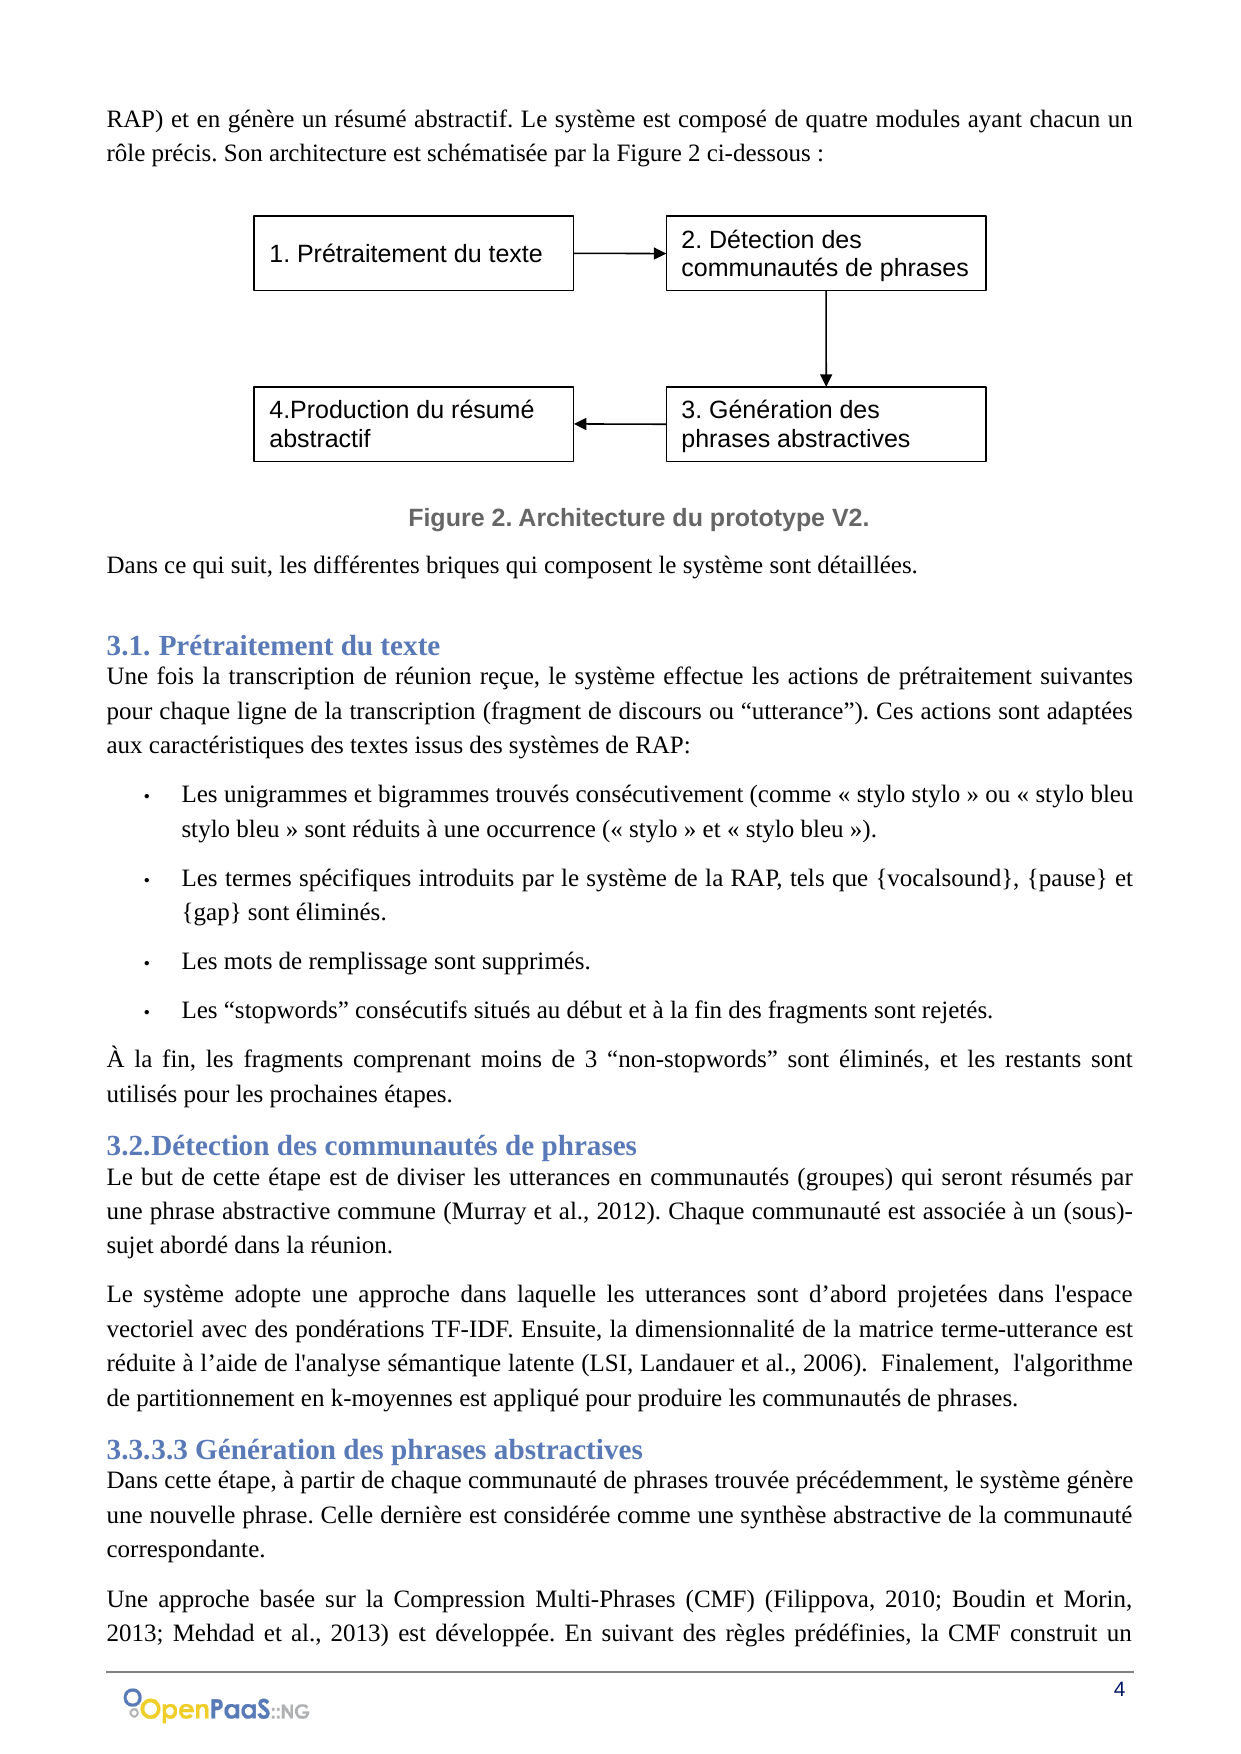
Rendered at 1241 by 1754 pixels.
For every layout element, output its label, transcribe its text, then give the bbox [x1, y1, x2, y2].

text Dans ce qui suit, les différentes briques qui composent le système sont détaillées. [106, 550, 1134, 579]
list Les unigrammes et bigrammes trouvés consécutivement (comme « stylo stylo » ou « stylo bleu stylo bleu » sont réduits à une occurrence (« stylo » et « stylo bleu »). [144, 779, 1134, 842]
text Le système adopte une approche dans laquelle les utterances sont d’abord projetées dans l'espace vectoriel avec des pondérations TF-IDF. Ensuite, la dimensionnalité de la matrice terme-utterance est réduite à l’aide de l'analyse sémantique latente (LSI, Landauer et al., 2006). Finalement, l'algorithme de partitionnement en k-moyennes est appliqué pour produire les communautés de phrases. [106, 1279, 1134, 1412]
text Figure 2. Architecture du prototype V2. [144, 503, 1134, 532]
text Une fois la transcription de réunion reçue, le système effectue les actions de prétraitement suivantes pour chaque ligne de la transcription (fragment de discours ou “utterance”). Ces actions sont adaptées aux caractéristiques des textes issus des systèmes de RAP: [106, 661, 1134, 759]
text Le but de cette étape est de diviser les utterances en communautés (groupes) qui seront résumés par une phrase abstractive commune (Murray et al., 2012). Chaque communauté est associée à un (sous)-sujet abordé dans la réunion. [106, 1162, 1134, 1259]
text Une approche basée sur la Compression Multi-Phrases (CMF) (Filippova, 2010; Boudin et Morin, 2013; Mehdad et al., 2013) est développée. En suivant des règles prédéfinies, la CMF construit un [106, 1584, 1134, 1647]
list Les termes spécifiques introduits par le système de la RAP, tels que {vocalsound}, {pause} et {gap} sont éliminés. [144, 863, 1134, 926]
text RAP) et en génère un résumé abstractif. Le système est composé de quatre modules ayant chacun un rôle précis. Son architecture est schématisée par la Figure 2 ci-dessous : [106, 104, 1134, 167]
subtitle 3.3 Génération des phrases abstractives [106, 1432, 1134, 1466]
picture [118, 1686, 312, 1725]
text À la fin, les fragments comprenant moins de 3 “non-stopwords” sont éliminés, et les restants sont utilisés pour les prochaines étapes. [106, 1044, 1134, 1108]
list Les “stopwords” consécutifs situés au début et à la fin des fragments sont rejetés. [144, 995, 1134, 1024]
list Les mots de remplissage sont supprimés. [144, 946, 1134, 975]
subtitle Prétraitement du texte [106, 628, 1134, 661]
subtitle Détection des communautés de phrases [106, 1128, 1134, 1162]
text Dans cette étape, à partir de chaque communauté de phrases trouvée précédemment, le système génère une nouvelle phrase. Celle dernière est considérée comme une synthèse abstractive de la communauté correspondante. [106, 1466, 1134, 1563]
